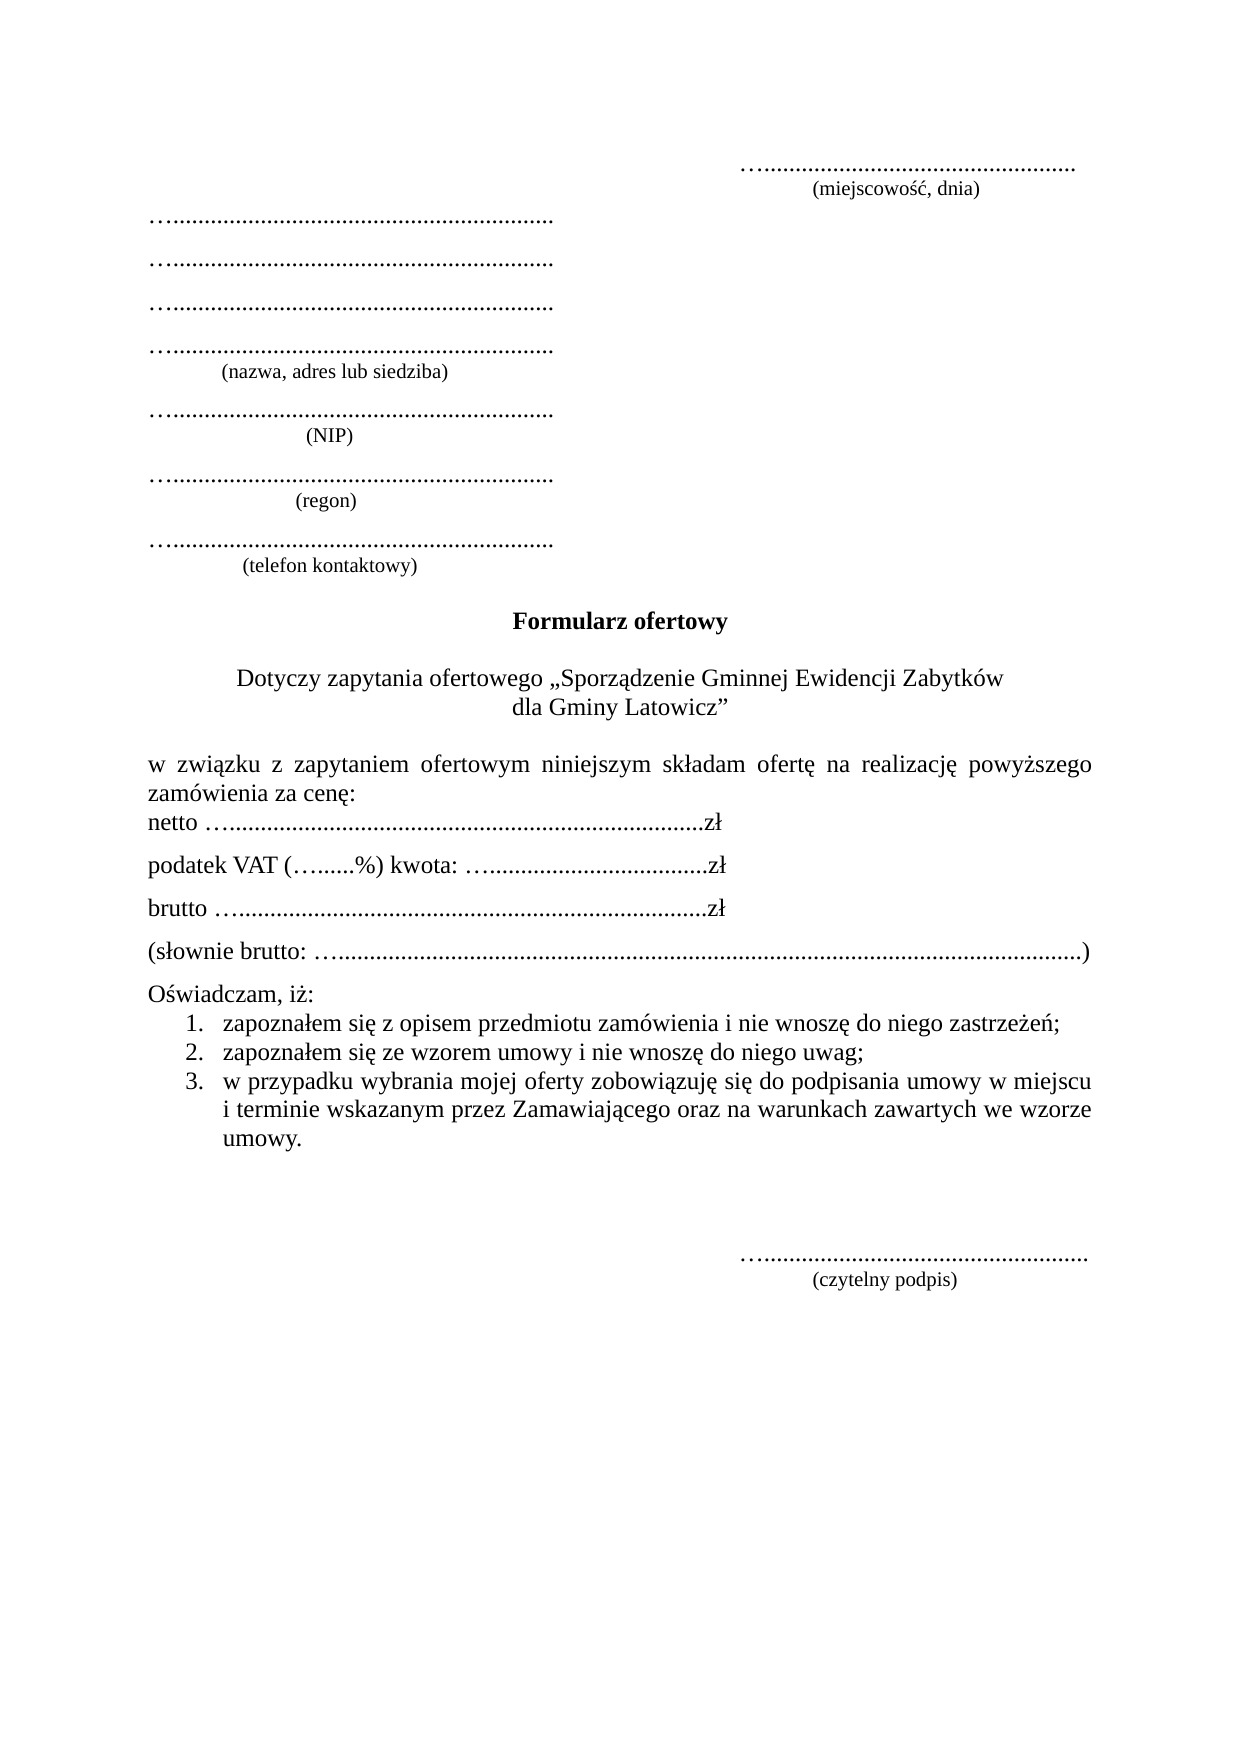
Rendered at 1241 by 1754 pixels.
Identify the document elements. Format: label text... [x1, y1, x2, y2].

text netto …............................................................................zł [148, 807, 1093, 836]
text …............................................................. [148, 524, 1093, 553]
text (regon) [148, 488, 1093, 512]
text …............................................................. [148, 200, 1093, 229]
text ….................................................... [148, 1238, 1093, 1267]
list w przypadku wybrania mojej oferty zobowiązuję się do podpisania umowy w miejscu i terminie wskazanym przez Zamawiającego oraz na warunkach zawartych we wzorze umowy. [185, 1066, 1093, 1152]
text …............................................................. [148, 243, 1093, 272]
text (czytelny podpis) [148, 1267, 1093, 1291]
text (nazwa, adres lub siedziba) [148, 358, 1093, 383]
text Dotyczy zapytania ofertowego „Sporządzenie Gminnej Ewidencji Zabytków dla Gminy Latowicz” [148, 663, 1093, 721]
text podatek VAT (…......%) kwota: …...................................zł [148, 850, 1093, 879]
text (telefon kontaktowy) [148, 553, 1093, 577]
list zapoznałem się z opisem przedmiotu zamówienia i nie wnoszę do niego zastrzeżeń; [185, 1008, 1093, 1037]
text ….................................................. [148, 148, 1093, 176]
text (słownie brutto: ….......................................................................................................................) [148, 936, 1093, 965]
text brutto …...........................................................................zł [148, 893, 1093, 922]
text w związku z zapytaniem ofertowym niniejszym składam ofertę na realizację powyższego zamówienia za cenę: [148, 749, 1093, 807]
text (NIP) [148, 423, 1093, 447]
list zapoznałem się ze wzorem umowy i nie wnoszę do niego uwag; [185, 1037, 1093, 1066]
text Oświadczam, iż: [148, 979, 1093, 1008]
text …............................................................. [148, 459, 1093, 488]
text (miejscowość, dnia) [148, 176, 1093, 200]
text …............................................................. [148, 287, 1093, 315]
text …............................................................. [148, 394, 1093, 423]
text …............................................................. [148, 330, 1093, 358]
text Formularz ofertowy [148, 606, 1093, 634]
